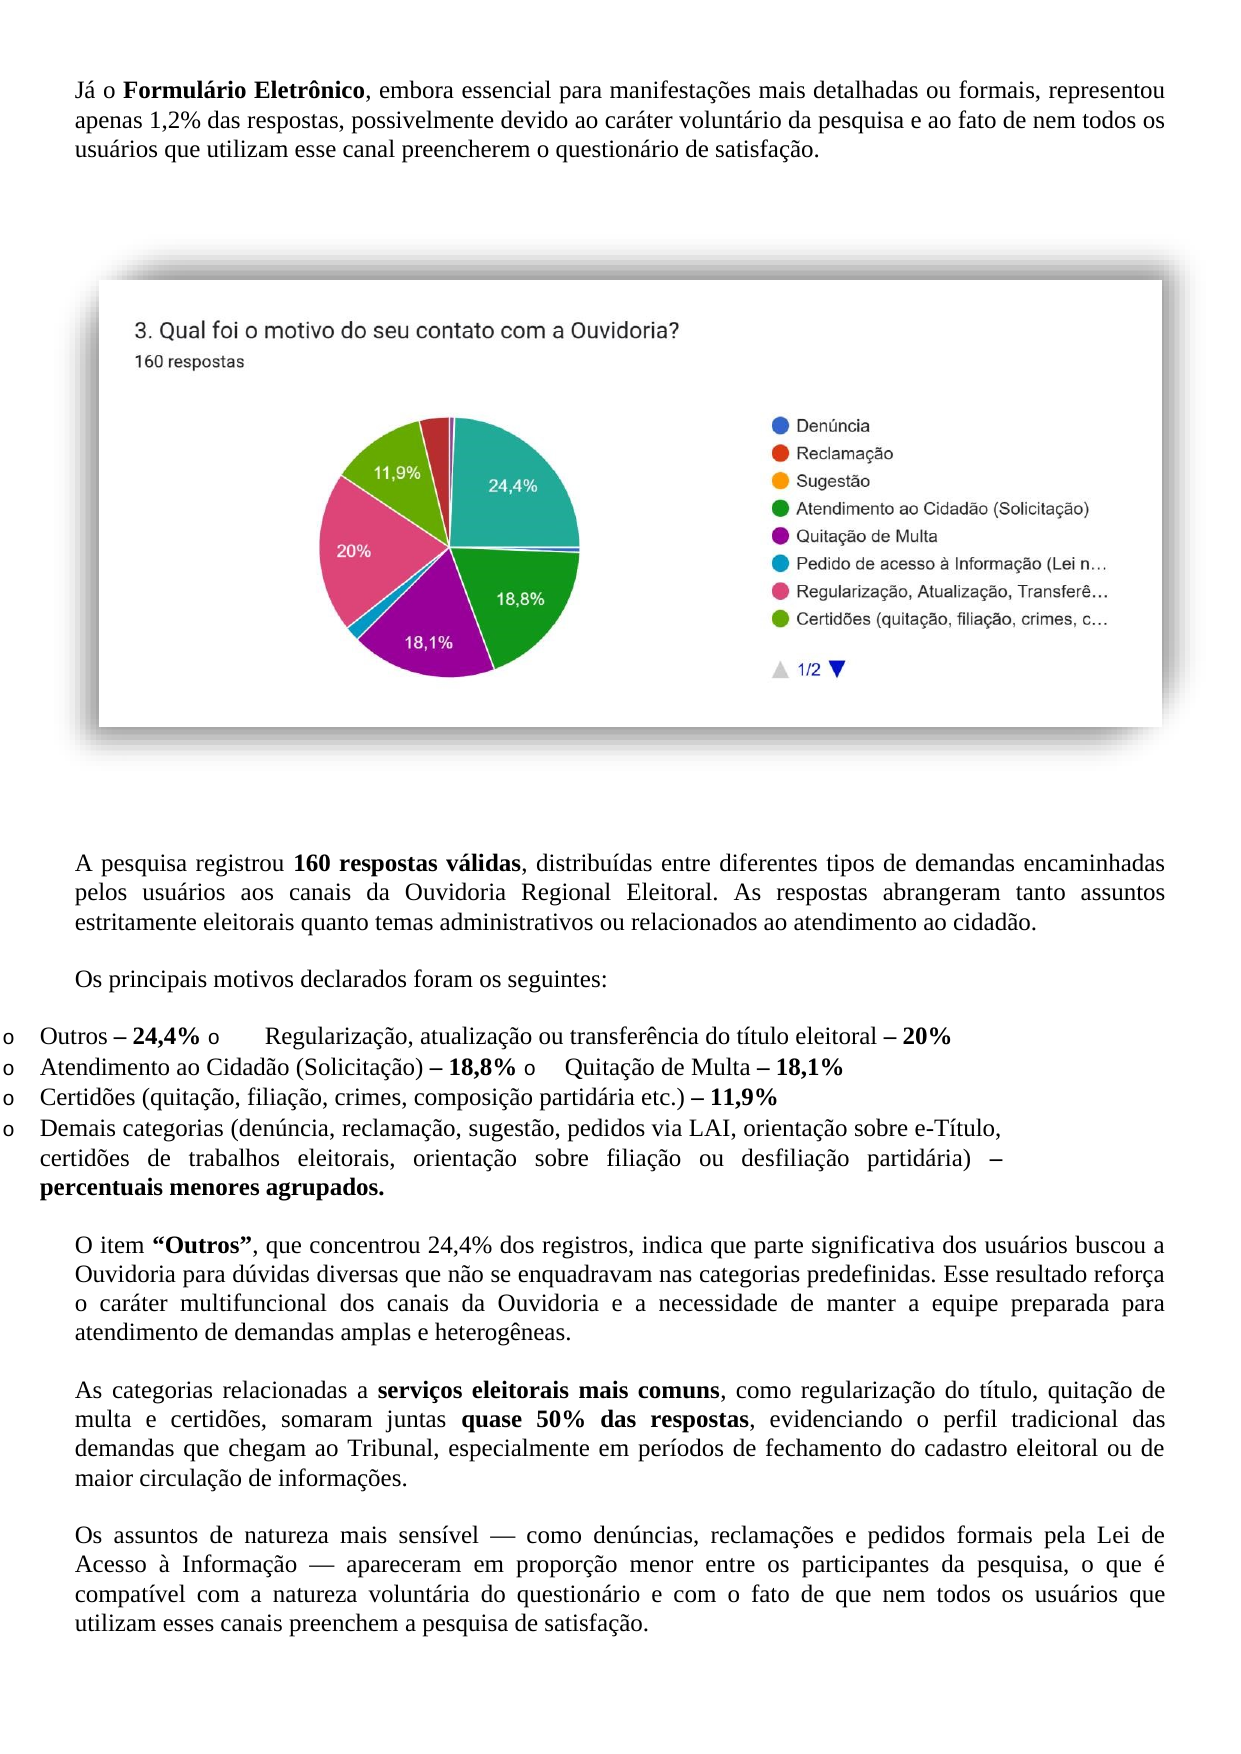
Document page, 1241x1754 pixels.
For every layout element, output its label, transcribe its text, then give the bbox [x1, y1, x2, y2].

text Os assuntos de natureza mais sensível — como denúncias, reclamações e pedidos formais pela Lei de Acesso à Informação — apareceram em proporção menor entre os participantes da pesquisa, o que é compatível com a natureza voluntária do questionário e com o fato de que nem todos os usuários que utilizam esses canais preenchem a pesquisa de satisfação. [74, 1520, 1166, 1637]
text O item “Outros”, que concentrou 24,4% dos registros, indica que parte significativa dos usuários buscou a Ouvidoria para dúvidas diversas que não se enquadravam nas categorias predefinidas. Esse resultado reforça o caráter multifuncional dos canais da Ouvidoria e a necessidade de manter a equipe preparada para atendimento de demandas amplas e heterogêneas. [74, 1230, 1166, 1346]
text Já o Formulário Eletrônico, embora essencial para manifestações mais detalhadas ou formais, representou apenas 1,2% das respostas, possivelmente devido ao caráter voluntário da pesquisa e ao fato de nem todos os usuários que utilizam esse canal preencherem o questionário de satisfação. [74, 76, 1166, 163]
text As categorias relacionadas a serviços eleitorais mais comuns, como regularização do título, quitação de multa e certidões, somaram juntas quase 50% das respostas, evidenciando o perfil tradicional das demandas que chegam ao Tribunal, especialmente em períodos de fechamento do cadastro eleitoral ou de maior circulação de informações. [74, 1375, 1166, 1491]
list Demais categorias (denúncia, reclamação, sugestão, pedidos via LAI, orientação sobre e-Título, certidões de trabalhos eleitorais, orientação sobre filiação ou desfiliação partidária) – percentuais menores agrupados. [2, 1113, 1002, 1201]
list Outros – 24,4% o Regularização, atualização ou transferência do título eleitoral – 20% [2, 1021, 1002, 1051]
list Atendimento ao Cidadão (Solicitação) – 18,8% o Quitação de Multa – 18,1% [2, 1052, 1002, 1081]
text Os principais motivos declarados foram os seguintes: [74, 964, 1166, 993]
list Certidões (quitação, filiação, crimes, composição partidária etc.) – 11,9% [2, 1082, 1002, 1111]
text A pesquisa registrou 160 respostas válidas, distribuídas entre diferentes tipos de demandas encaminhadas pelos usuários aos canais da Ouvidoria Regional Eleitoral. As respostas abrangeram tanto assuntos estritamente eleitorais quanto temas administrativos ou relacionados ao atendimento ao cidadão. [74, 848, 1166, 935]
